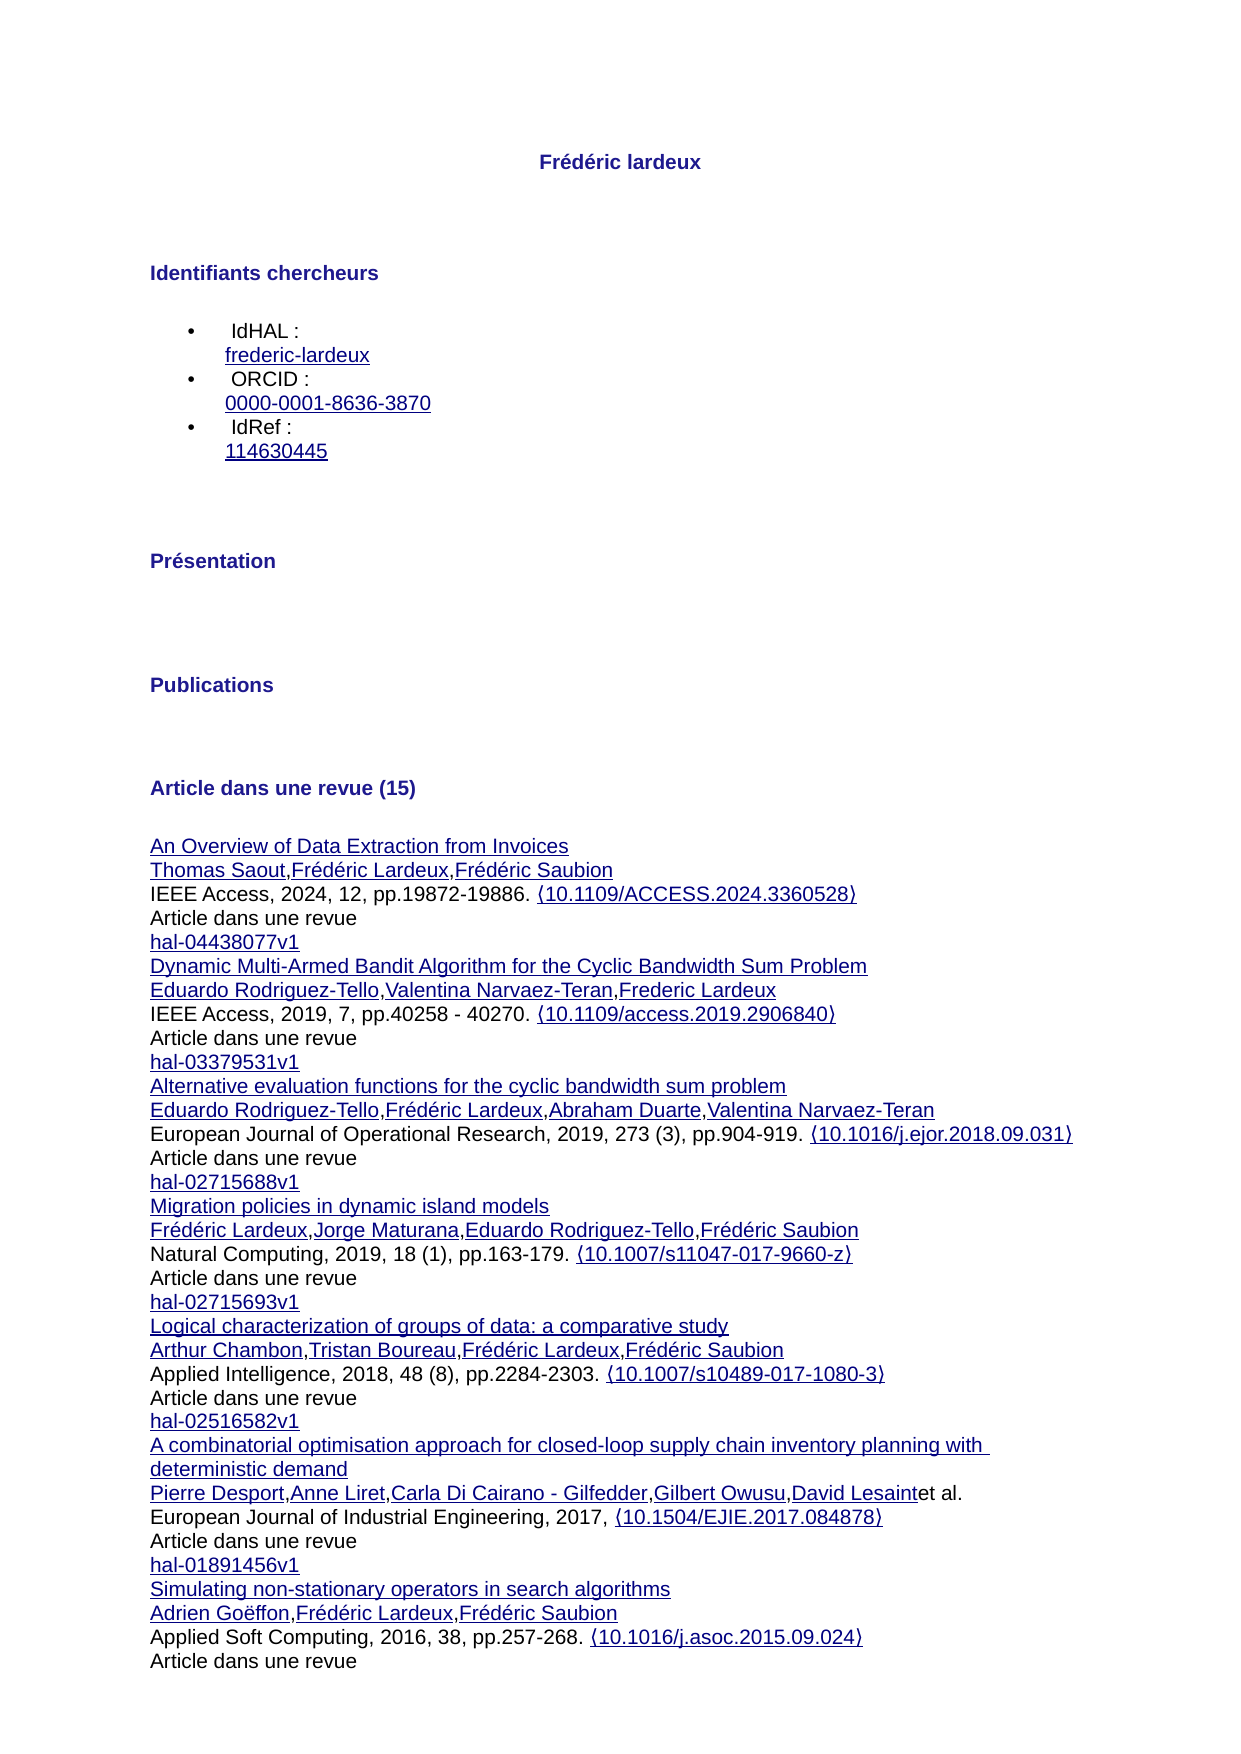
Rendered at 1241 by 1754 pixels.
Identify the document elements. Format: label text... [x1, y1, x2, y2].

list IdRef : [187, 414, 1090, 438]
subtitle Frédéric lardeux [150, 150, 1090, 174]
table_cell Simulating non-stationary operators in search algorithms Adrien Goëffon,Frédéric Lardeux,Frédéric Saubion Applied Soft Computing, 2016, 38, pp.257-268. ⟨10.1016/j.asoc.2015.09.024⟩ Article dans une revue [150, 1577, 1090, 1673]
list 0000-0001-8636-3870 [187, 391, 1090, 414]
table_header An Overview of Data Extraction from Invoices Thomas Saout,Frédéric Lardeux,Frédéric Saubion IEEE Access, 2024, 12, pp.19872-19886. ⟨10.1109/ACCESS.2024.3360528⟩ Article dans une revue hal-04438077v1 [150, 834, 1090, 954]
list frederic-lardeux [187, 343, 1090, 367]
table_cell Migration policies in dynamic island models Frédéric Lardeux,Jorge Maturana,Eduardo Rodriguez-Tello,Frédéric Saubion Natural Computing, 2019, 18 (1), pp.163-179. ⟨10.1007/s11047-017-9660-z⟩ Article dans une revue hal-02715693v1 [150, 1194, 1090, 1313]
list IdHAL : [187, 319, 1090, 343]
list ORCID : [187, 367, 1090, 391]
table_cell Alternative evaluation functions for the cyclic bandwidth sum problem Eduardo Rodriguez-Tello,Frédéric Lardeux,Abraham Duarte,Valentina Narvaez-Teran European Journal of Operational Research, 2019, 273 (3), pp.904-919. ⟨10.1016/j.ejor.2018.09.031⟩ Article dans une revue hal-02715688v1 [150, 1074, 1090, 1194]
subtitle Identifiants chercheurs [150, 260, 1090, 284]
table_cell A combinatorial optimisation approach for closed-loop supply chain inventory planning with deterministic demand Pierre Desport,Anne Liret,Carla Di Cairano - Gilfedder,Gilbert Owusu,David Lesaintet al. European Journal of Industrial Engineering, 2017, ⟨10.1504/EJIE.2017.084878⟩ Article dans une revue hal-01891456v1 [150, 1433, 1090, 1577]
list 114630445 [187, 438, 1090, 462]
subtitle Présentation [150, 549, 1090, 573]
subtitle Article dans une revue (15) [150, 776, 1090, 800]
table_cell Dynamic Multi-Armed Bandit Algorithm for the Cyclic Bandwidth Sum Problem Eduardo Rodriguez-Tello,Valentina Narvaez-Teran,Frederic Lardeux IEEE Access, 2019, 7, pp.40258 - 40270. ⟨10.1109/access.2019.2906840⟩ Article dans une revue hal-03379531v1 [150, 954, 1090, 1074]
subtitle Publications [150, 673, 1090, 697]
table_cell Logical characterization of groups of data: a comparative study Arthur Chambon,Tristan Boureau,Frédéric Lardeux,Frédéric Saubion Applied Intelligence, 2018, 48 (8), pp.2284-2303. ⟨10.1007/s10489-017-1080-3⟩ Article dans une revue hal-02516582v1 [150, 1314, 1090, 1433]
